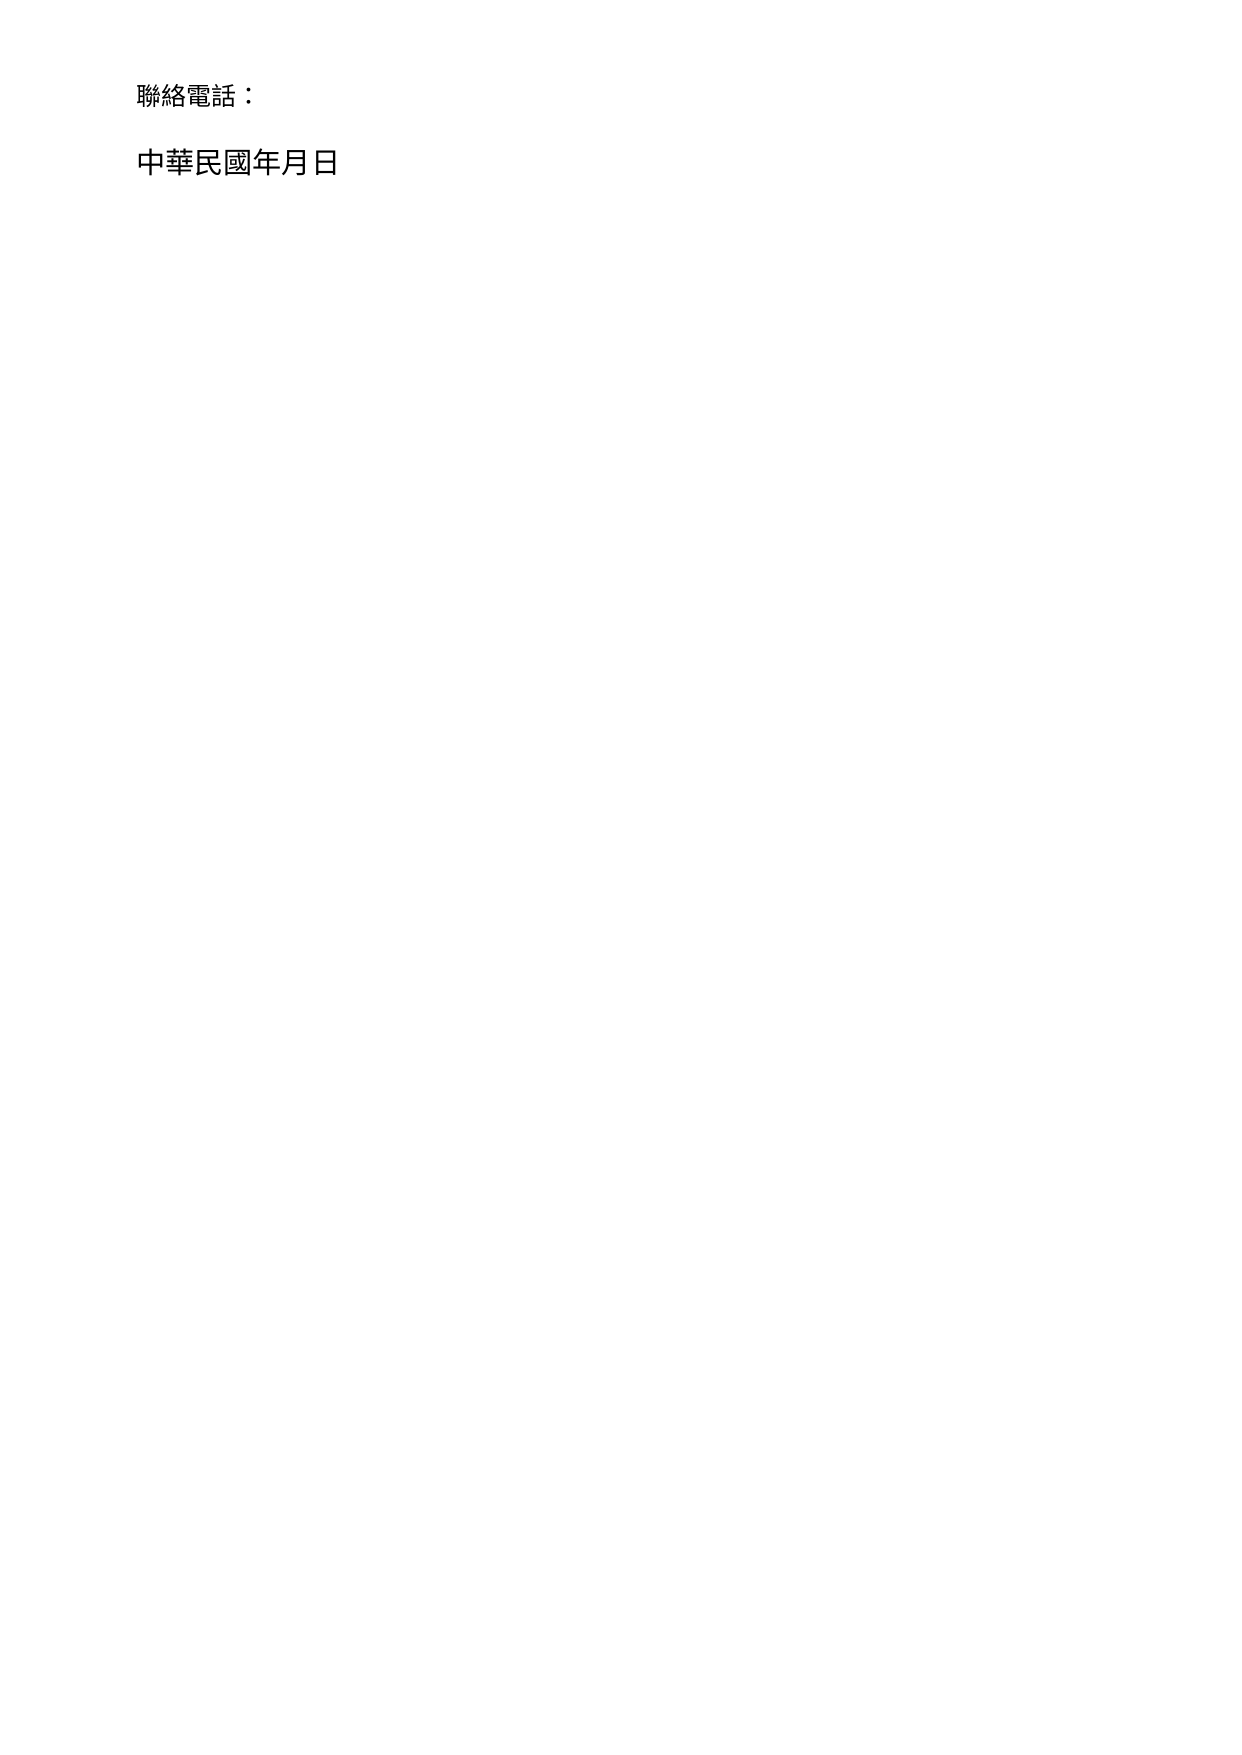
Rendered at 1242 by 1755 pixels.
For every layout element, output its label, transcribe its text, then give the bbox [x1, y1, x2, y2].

text 中華民國年月日 [136, 139, 1106, 182]
text 聯絡電話： [136, 77, 1106, 113]
